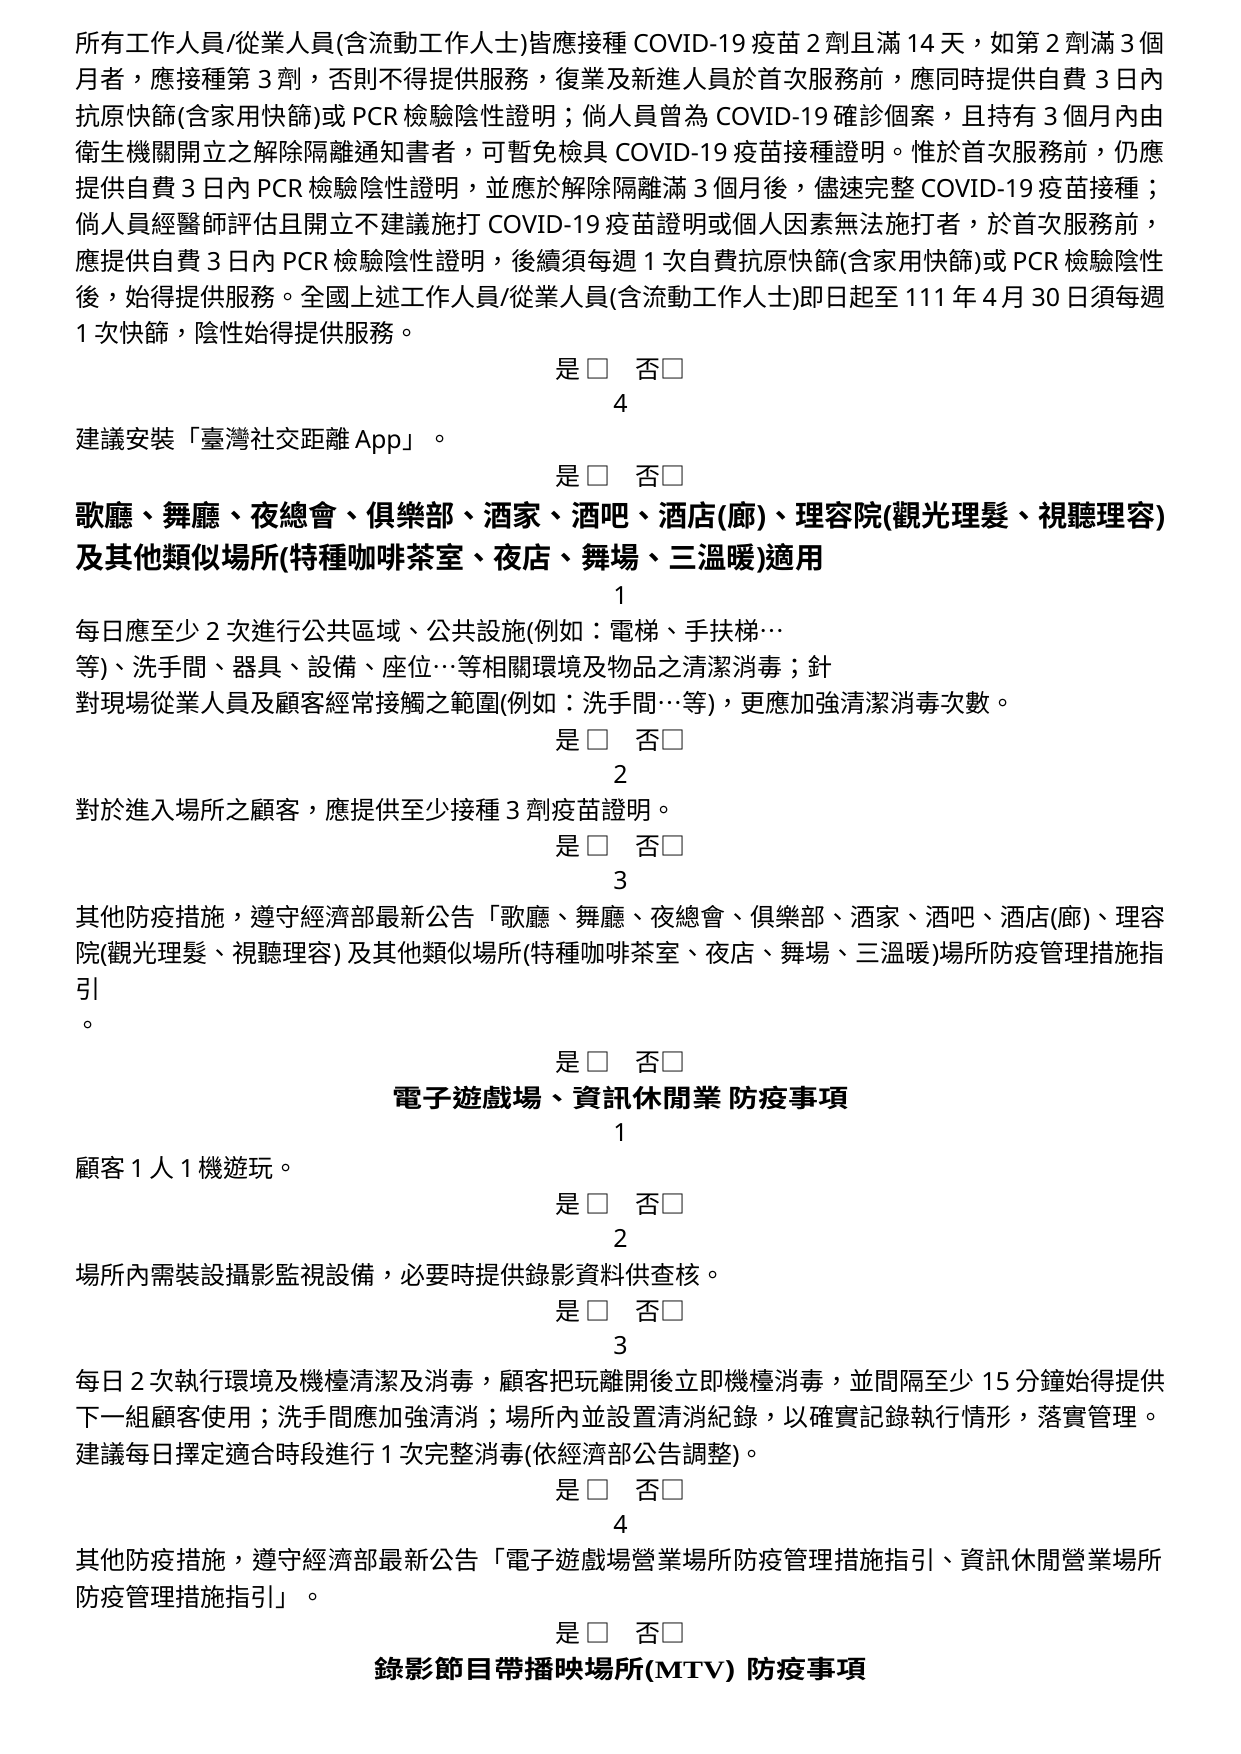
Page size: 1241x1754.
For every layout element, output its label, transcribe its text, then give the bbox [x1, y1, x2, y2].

text 是 □ 否□ [75, 1470, 1165, 1507]
text 是 □ 否□ [75, 456, 1165, 492]
text 是 □ 否□ [75, 1613, 1165, 1649]
text 是 □ 否□ [75, 1185, 1165, 1221]
text 其他防疫措施，遵守經濟部最新公告「歌廳、舞廳、夜總會、俱樂部、酒家、酒吧、酒店(廊)、理容院(觀光理髮、視聽理容) 及其他類似場所(特種咖啡茶室、夜店、舞場、三溫暖)場所防疫管理措施指引 [75, 897, 1165, 1006]
text 對於進入場所之顧客，應提供至少接種 3 劑疫苗證明。 [75, 790, 1165, 827]
text 其他防疫措施，遵守經濟部最新公告「電子遊戲場營業場所防疫管理措施指引、資訊休閒營業場所防疫管理措施指引」。 [75, 1541, 1165, 1613]
text 3 [75, 1328, 1165, 1362]
text 2 [75, 756, 1165, 790]
text 是 □ 否□ [75, 1042, 1165, 1078]
text 歌廳、舞廳、夜總會、俱樂部、酒家、酒吧、酒店(廊)、理容院(觀光理髮、視聽理容) 及其他類似場所(特種咖啡茶室、夜店、舞場、三溫暖)適用 [75, 492, 1165, 577]
text 顧客1人1機遊玩。 [75, 1148, 1165, 1185]
text 建議安裝「臺灣社交距離App」。 [75, 420, 1165, 456]
text 是 □ 否□ [75, 827, 1165, 863]
text 電子遊戲場、資訊休閒業 防疫事項 [75, 1078, 1165, 1114]
text 等)、洗手間、器具、設備、座位…等相關環境及物品之清潔消毒；針 [75, 648, 1165, 684]
text 1 [75, 1114, 1165, 1148]
text 場所內需裝設攝影監視設備，必要時提供錄影資料供查核。 [75, 1255, 1165, 1291]
text 每日應至少 2 次進行公共區域、公共設施(例如：電梯、手扶梯… [75, 611, 1165, 648]
text 1 [75, 577, 1165, 611]
text 每日2次執行環境及機檯清潔及消毒，顧客把玩離開後立即機檯消毒，並間隔至少15分鐘始得提供下一組顧客使用；洗手間應加強清消；場所內並設置清消紀錄，以確實記錄執行情形，落實管理。建議每日擇定適合時段進行1次完整消毒(依經濟部公告調整)。 [75, 1362, 1165, 1470]
text 是 □ 否□ [75, 1291, 1165, 1328]
text 是 □ 否□ [75, 350, 1165, 386]
text 4 [75, 1507, 1165, 1541]
text 對現場從業人員及顧客經常接觸之範圍(例如：洗手間…等)，更應加強清潔消毒次數。 [75, 684, 1165, 720]
text 錄影節目帶播映場所(MTV) 防疫事項 [75, 1649, 1165, 1686]
text 2 [75, 1221, 1165, 1255]
text 3 [75, 863, 1165, 897]
text 。 [75, 1006, 1165, 1042]
text 是 □ 否□ [75, 720, 1165, 756]
text 所有工作人員/從業人員(含流動工作人士)皆應接種COVID-19疫苗2劑且滿14天，如第2劑滿3個月者，應接種第3劑，否則不得提供服務，復業及新進人員於首次服務前，應同時提供自費3日內抗原快篩(含家用快篩)或PCR檢驗陰性證明；倘人員曾為COVID-19確診個案，且持有3個月內由衛生機關開立之解除隔離通知書者，可暫免檢具COVID-19疫苗接種證明。惟於首次服務前，仍應提供自費3日內PCR檢驗陰性證明，並應於解除隔離滿3個月後，儘速完整COVID-19疫苗接種；倘人員經醫師評估且開立不建議施打COVID-19疫苗證明或個人因素無法施打者，於首次服務前，應提供自費3日內PCR檢驗陰性證明，後續須每週1次自費抗原快篩(含家用快篩)或PCR檢驗陰性後，始得提供服務。全國上述工作人員/從業人員(含流動工作人士)即日起至111年4月30日須每週1次快篩，陰性始得提供服務。 [75, 23, 1165, 350]
text 4 [75, 386, 1165, 420]
